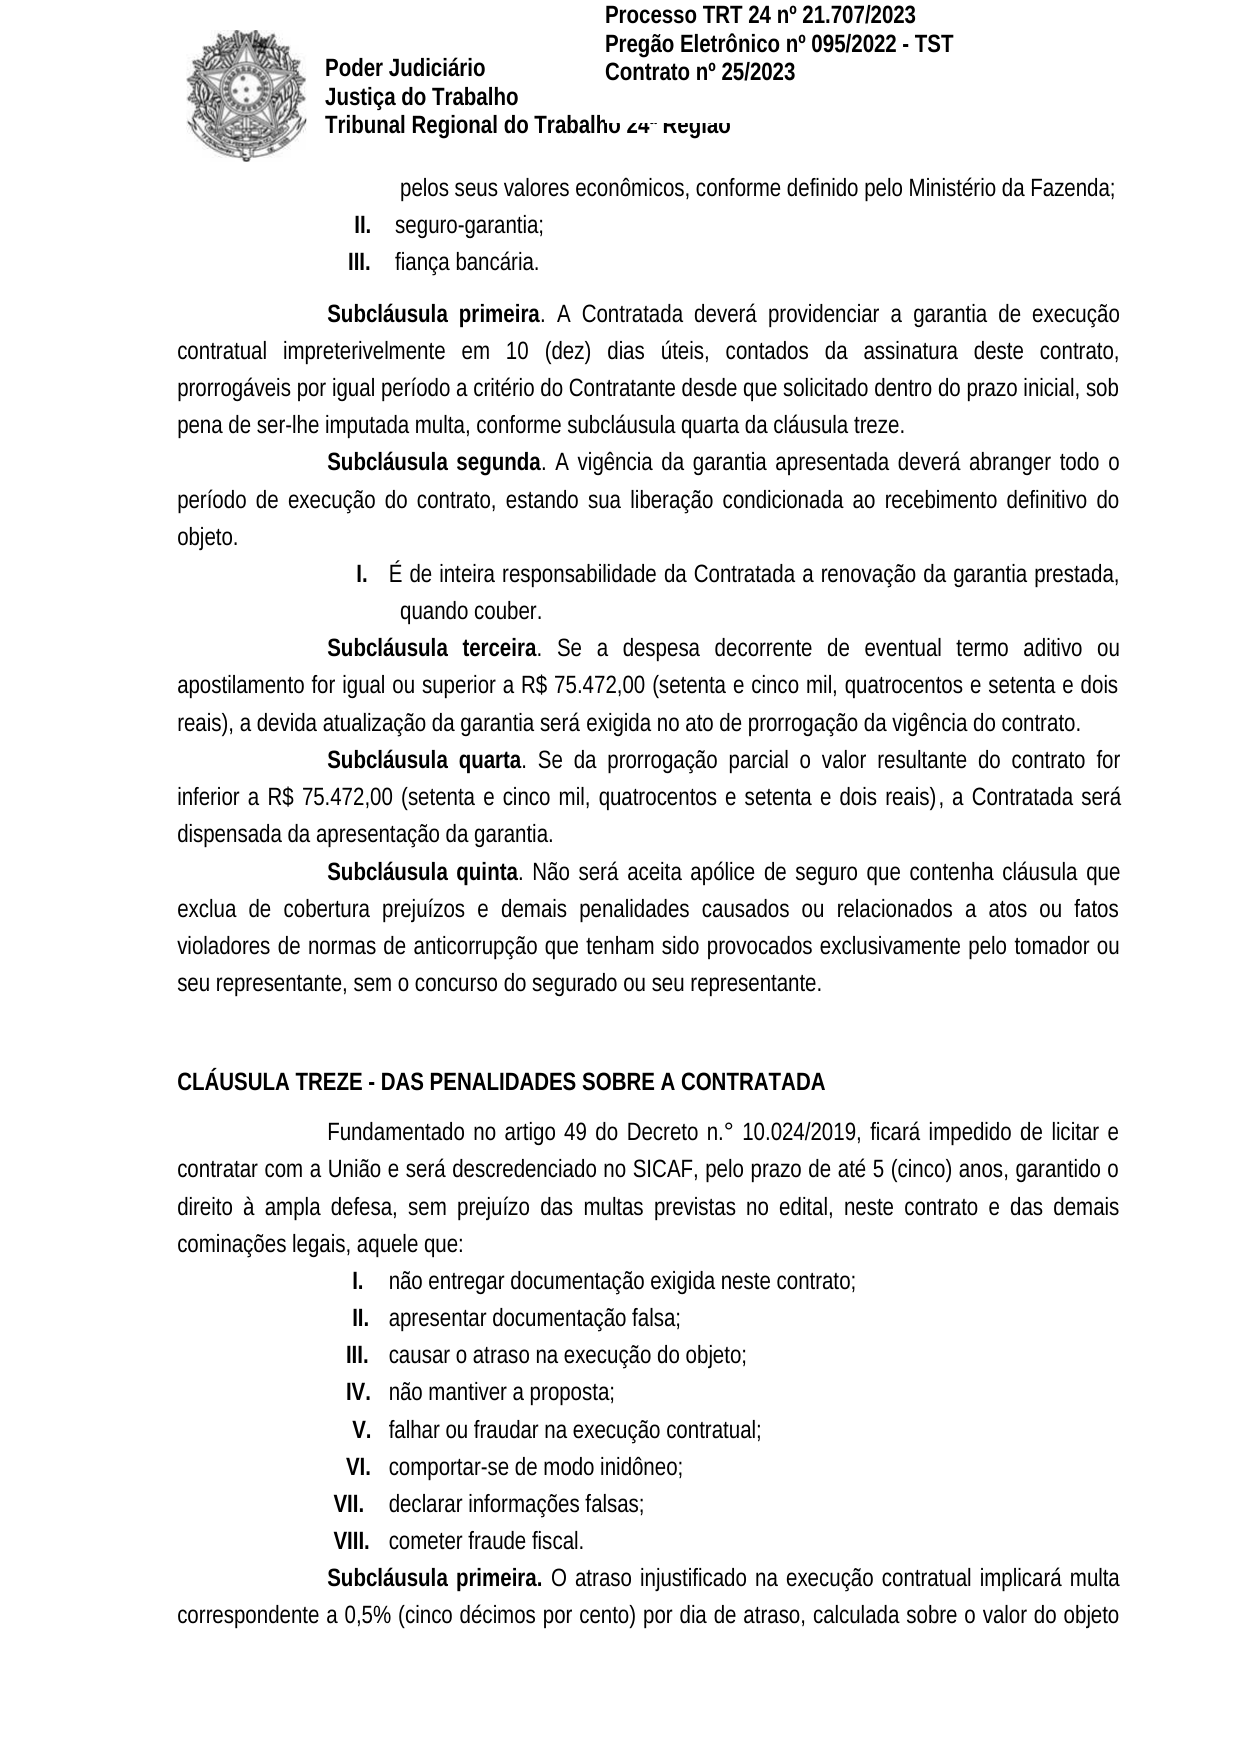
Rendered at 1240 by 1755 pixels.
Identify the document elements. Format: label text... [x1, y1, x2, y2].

list cometer fraude fiscal. [333, 1526, 1121, 1555]
list apresentar documentação falsa; [352, 1303, 1121, 1332]
list fiança bancária. [348, 247, 1121, 276]
list declarar informações falsas; [333, 1489, 1121, 1518]
text Subcláusula quinta. Não será aceita apólice de seguro que contenha cláusula que exclua de cobertura prejuízos e demais penalidades causados ou relacionados a atos ou fatos violadores de normas de anticorrupção que tenham sido provocados exclusivamente pelo tomador ou seu representante, sem o concurso do segurado ou seu representante. [177, 856, 1121, 997]
list seguro-garantia; [354, 210, 1121, 238]
text Fundamentado no artigo 49 do Decreto n.° 10.024/2019, ficará impedido de licitar e contratar com a União e será descredenciado no SICAF, pelo prazo de até 5 (cinco) anos, garantido o direito à ampla defesa, sem prejuízo das multas previstas no edital, neste contrato e das demais cominações legais, aquele que: [177, 1117, 1121, 1257]
list não entregar documentação exigida neste contrato; [352, 1266, 1121, 1294]
text Subcláusula terceira. Se a despesa decorrente de eventual termo aditivo ou apostilamento for igual ou superior a R$ 75.472,00 (setenta e cinco mil, quatrocentos e setenta e dois reais), a devida atualização da garantia será exigida no ato de prorrogação da vigência do contrato. [177, 633, 1121, 736]
text Subcláusula primeira. A Contratada deverá providenciar a garantia de execução contratual impreterivelmente em 10 (dez) dias úteis, contados da assinatura deste contrato, prorrogáveis por igual período a critério do Contratante desde que solicitado dentro do prazo inicial, sob pena de ser-lhe imputada multa, conforme subcláusula quarta da cláusula treze. [177, 299, 1121, 439]
list causar o atraso na execução do objeto; [346, 1340, 1121, 1369]
list não mantiver a proposta; [346, 1377, 1121, 1406]
list falhar ou fraudar na execução contratual; [352, 1414, 1121, 1443]
text Subcláusula segunda. A vigência da garantia apresentada deverá abranger todo o período de execução do contrato, estando sua liberação condicionada ao recebimento definitivo do objeto. [177, 447, 1121, 550]
subtitle CLÁUSULA TREZE - DAS PENALIDADES SOBRE A CONTRATADA [177, 1067, 1121, 1096]
list pelos seus valores econômicos, conforme definido pelo Ministério da Fazenda; [356, 172, 1121, 201]
text Subcláusula quarta. Se da prorrogação parcial o valor resultante do contrato for inferior a R$ 75.472,00 (setenta e cinco mil, quatrocentos e setenta e dois reais), a Contratada será dispensada da apresentação da garantia. [177, 745, 1121, 848]
text Subcláusula primeira. O atraso injustificado na execução contratual implicará multa correspondente a 0,5% (cinco décimos por cento) por dia de atraso, calculada sobre o valor do objeto [177, 1563, 1121, 1629]
list É de inteira responsabilidade da Contratada a renovação da garantia prestada, quando couber. [356, 559, 1121, 625]
list comportar-se de modo inidôneo; [346, 1452, 1121, 1480]
